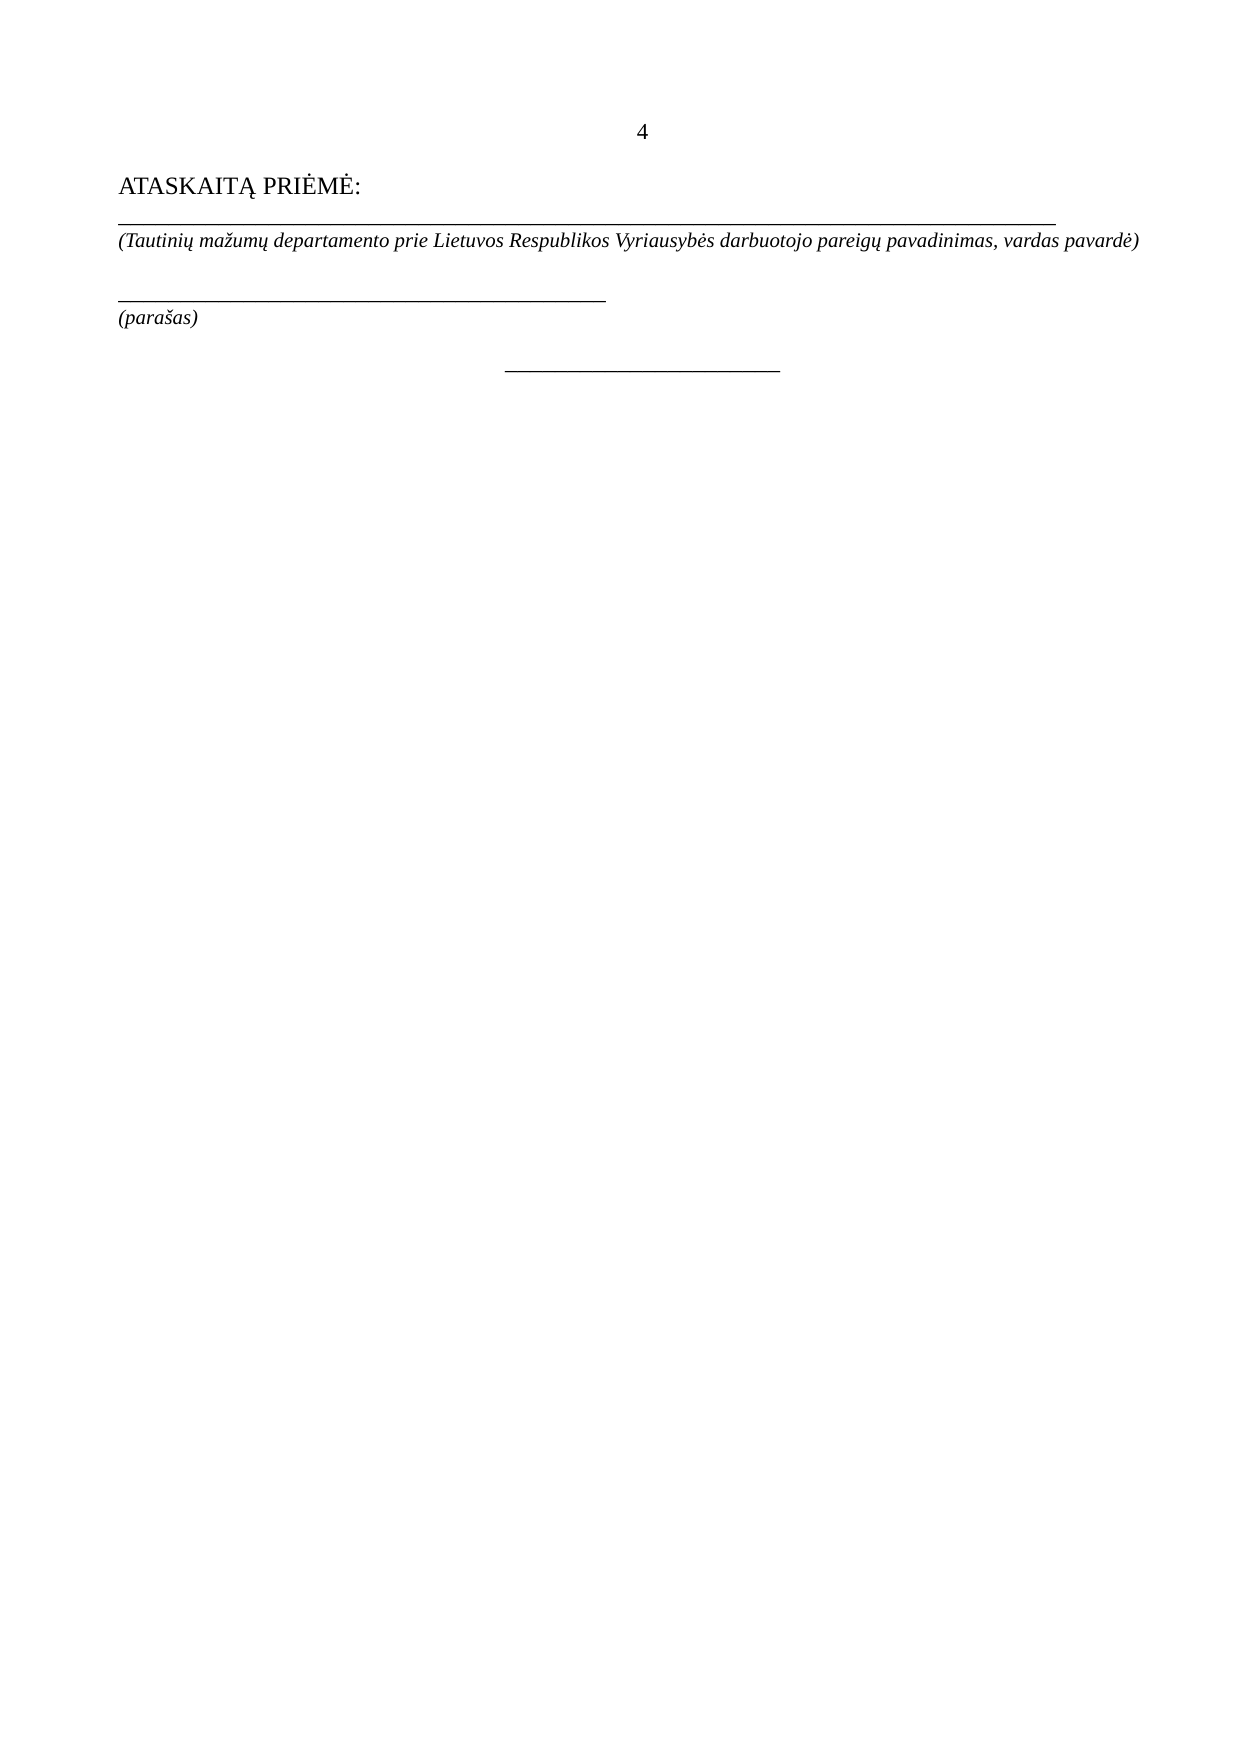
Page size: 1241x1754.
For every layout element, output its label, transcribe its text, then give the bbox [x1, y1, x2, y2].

text ______________________ [118, 346, 1166, 375]
text ATASKAITĄ PRIĖMĖ: [118, 171, 1166, 199]
text (parašas) [118, 305, 1166, 329]
text ___________________________________________________________________________ [118, 199, 1166, 228]
text (Tautinių mažumų departamento prie Lietuvos Respublikos Vyriausybės darbuotojo pareigų pavadinimas, vardas pavardė) [118, 228, 1166, 252]
text _______________________________________ [118, 276, 1166, 305]
